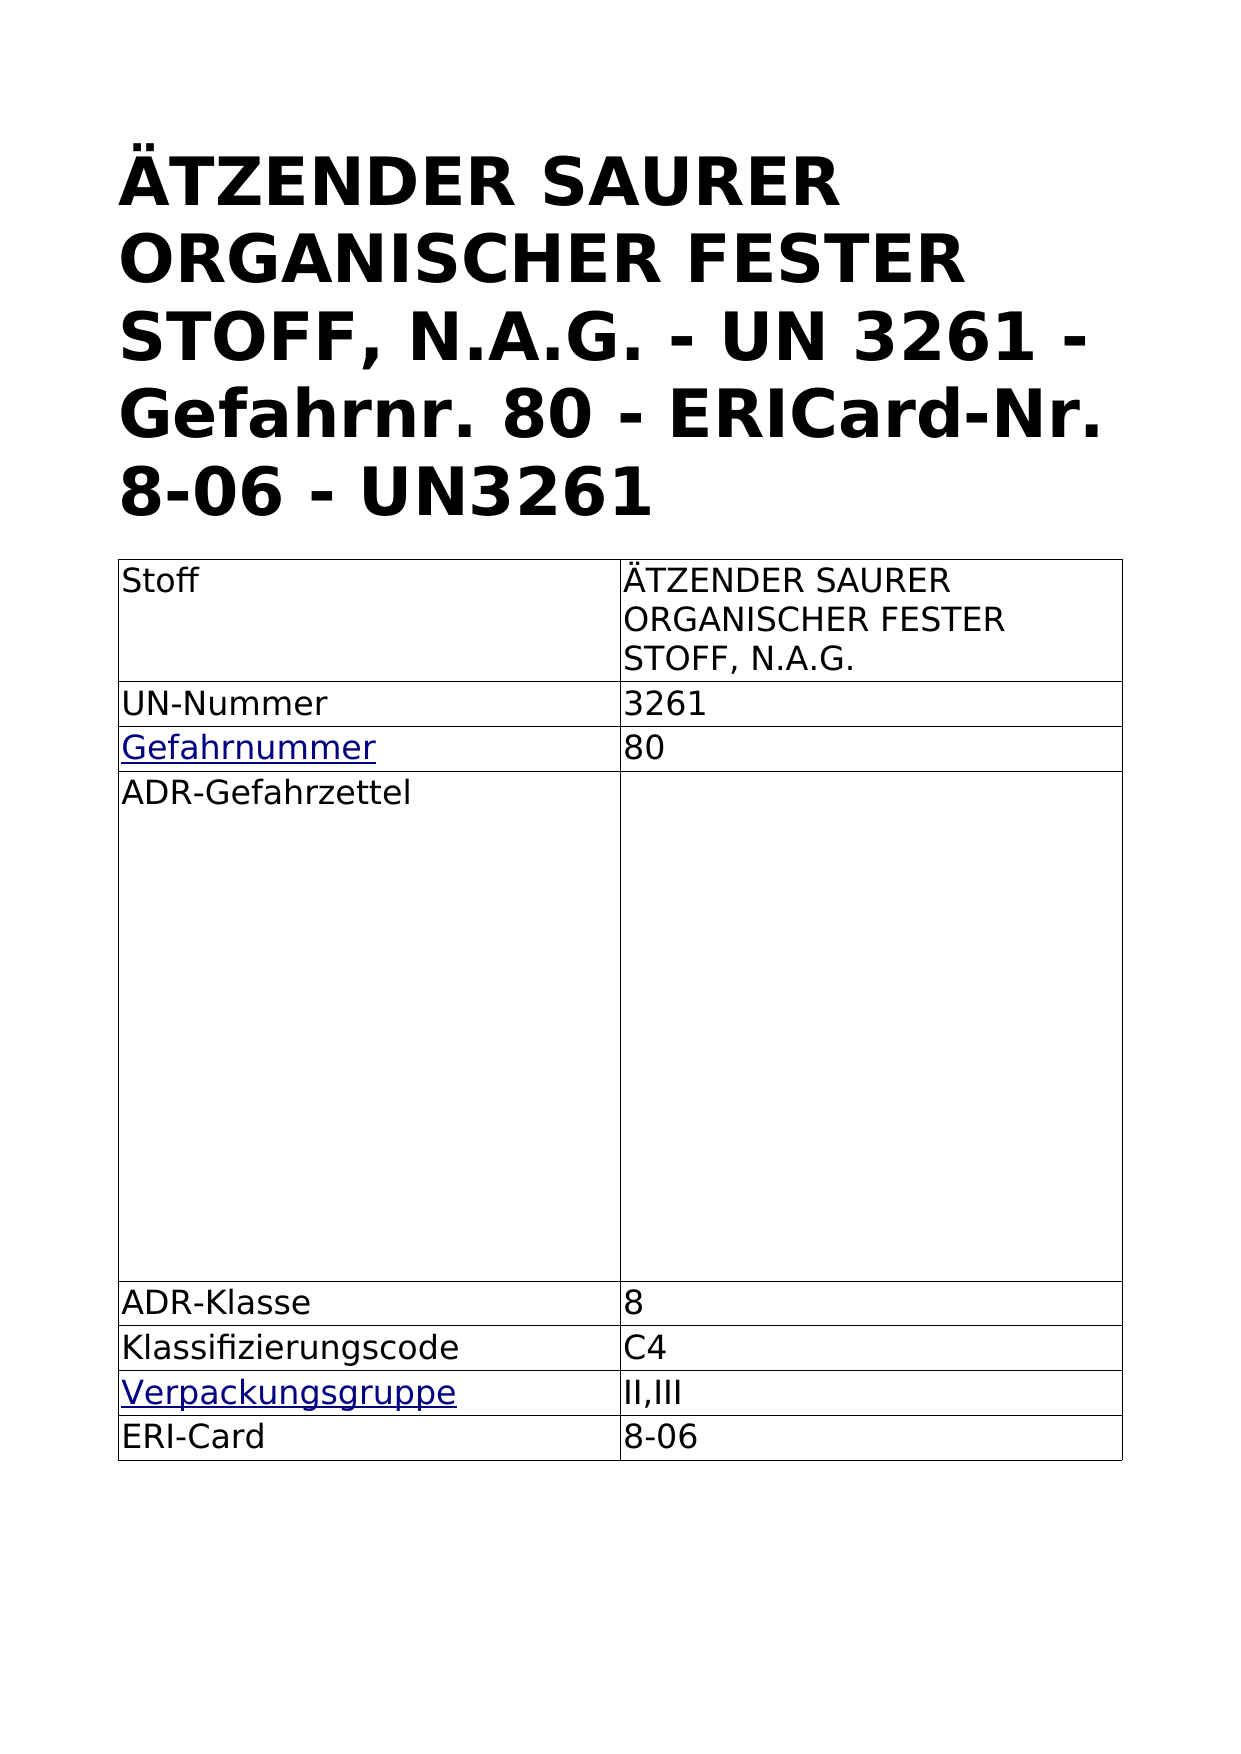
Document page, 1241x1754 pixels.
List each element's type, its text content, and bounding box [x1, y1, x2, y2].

table_cell II,III [621, 1371, 1122, 1415]
table_cell 3261 [621, 682, 1122, 726]
table_cell UN-Nummer [119, 682, 620, 726]
table_cell Verpackungsgruppe [119, 1371, 620, 1415]
table_cell ADR-Klasse [119, 1282, 620, 1325]
table_cell 8 [621, 1282, 1122, 1325]
table_header ÄTZENDER SAURER ORGANISCHER FESTER STOFF, N.A.G. [621, 560, 1122, 681]
table_cell C4 [621, 1326, 1122, 1370]
subtitle ÄTZENDER SAURER ORGANISCHER FESTER STOFF, N.A.G. - UN 3261 - Gefahrnr. 80 - ERICard-Nr. 8-06 - UN3261 [118, 143, 1122, 531]
table_cell ADR-Gefahrzettel [119, 772, 620, 1281]
table_cell 8-06 [621, 1416, 1122, 1460]
table_cell ERI-Card [119, 1416, 620, 1460]
table_cell 80 [621, 727, 1122, 771]
table_cell [621, 772, 1122, 1281]
table_cell Gefahrnummer [119, 727, 620, 771]
table_header Stoff [119, 560, 620, 681]
table_cell Klassifizierungscode [119, 1326, 620, 1370]
